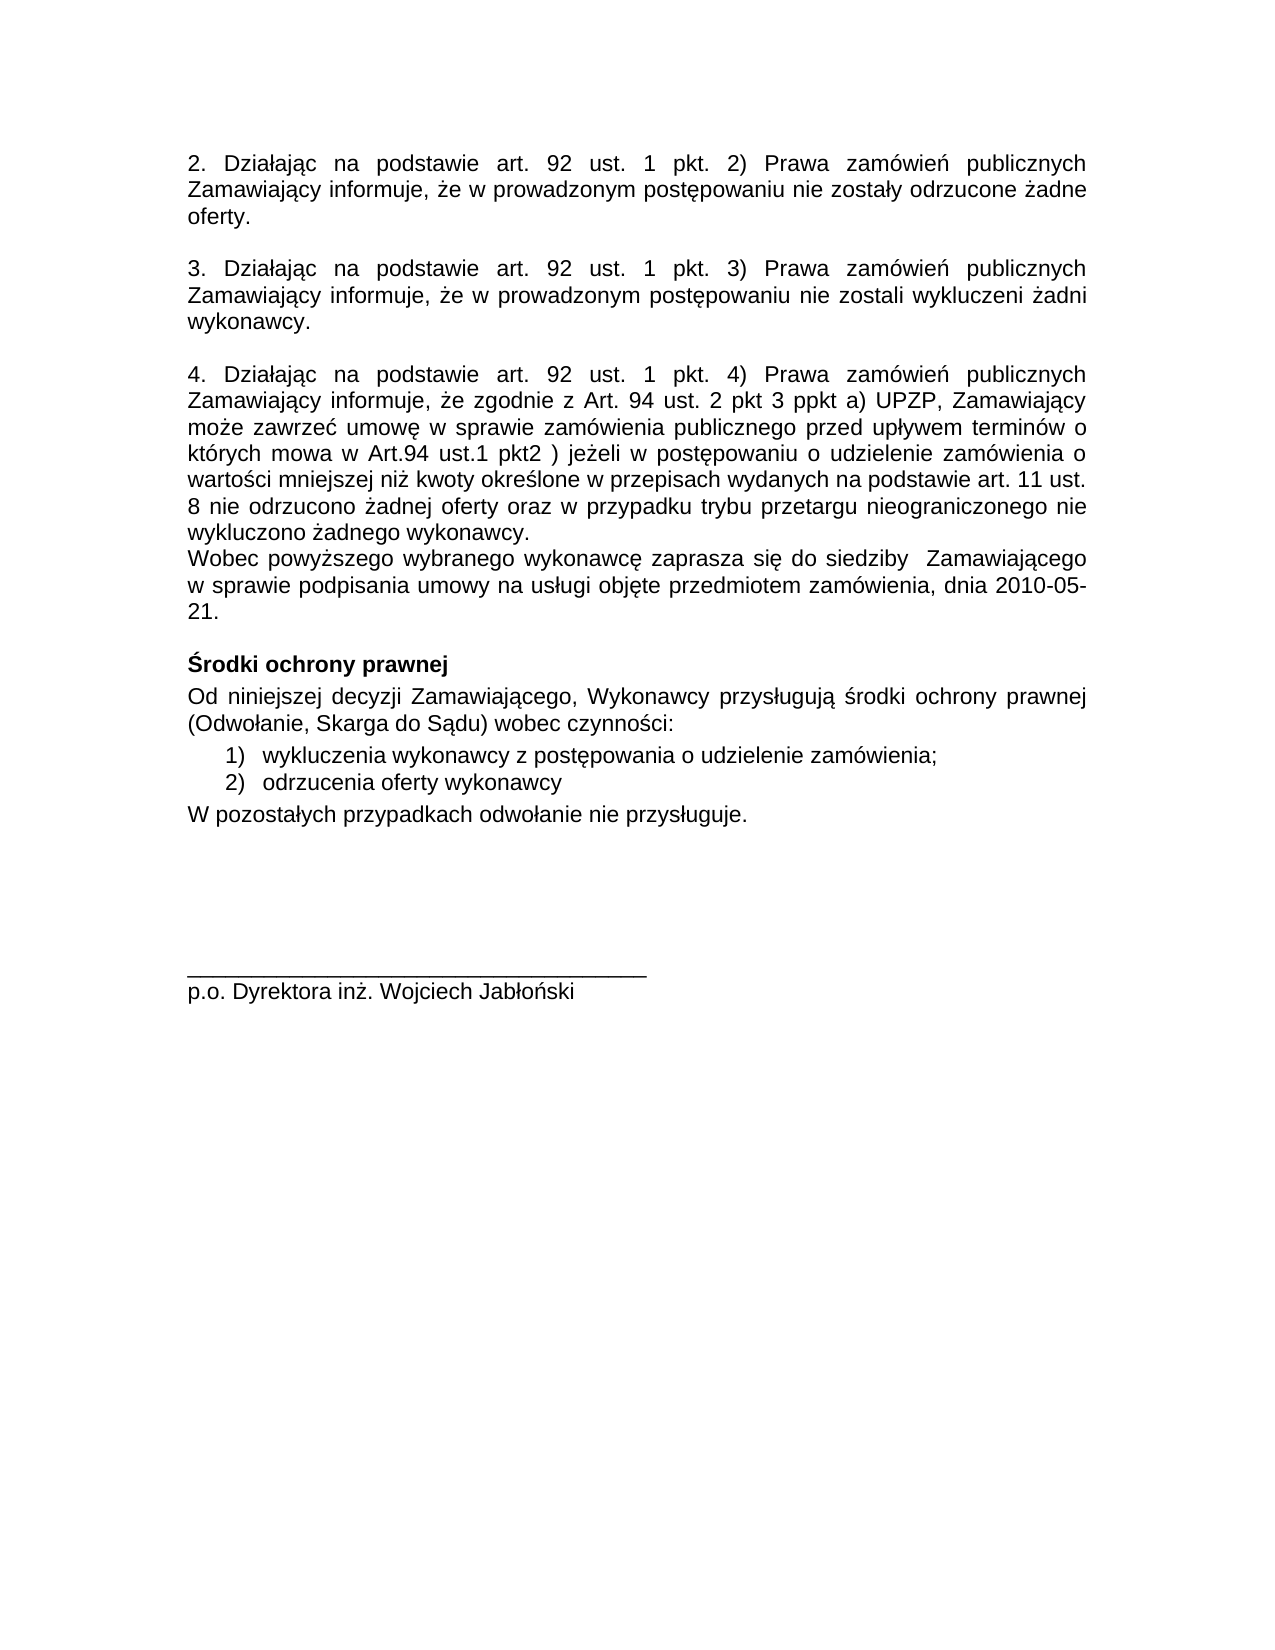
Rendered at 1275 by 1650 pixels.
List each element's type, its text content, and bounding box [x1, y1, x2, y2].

text W pozostałych przypadkach odwołanie nie przysługuje. [187, 801, 1087, 828]
text p.o. Dyrektora inż. Wojciech Jabłoński [187, 978, 1087, 1004]
text 2. Działając na podstawie art. 92 ust. 1 pkt. 2) Prawa zamówień publicznych Zamawiający informuje, że w prowadzonym postępowaniu nie zostały odrzucone żadne oferty. [187, 150, 1087, 229]
text Środki ochrony prawnej [187, 651, 1087, 677]
text 3. Działając na podstawie art. 92 ust. 1 pkt. 3) Prawa zamówień publicznych Zamawiający informuje, że w prowadzonym postępowaniu nie zostali wykluczeni żadni wykonawcy. [187, 255, 1087, 334]
text 2) odrzucenia oferty wykonawcy [225, 769, 1087, 795]
text Od niniejszej decyzji Zamawiającego, Wykonawcy przysługują środki ochrony prawnej (Odwołanie, Skarga do Sądu) wobec czynności: [187, 683, 1087, 736]
text Wobec powyższego wybranego wykonawcę zaprasza się do siedziby Zamawiającego w sprawie podpisania umowy na usługi objęte przedmiotem zamówienia, dnia 2010-05-21. [187, 545, 1087, 624]
text 4. Działając na podstawie art. 92 ust. 1 pkt. 4) Prawa zamówień publicznych Zamawiający informuje, że zgodnie z Art. 94 ust. 2 pkt 3 ppkt a) UPZP, Zamawiający może zawrzeć umowę w sprawie zamówienia publicznego przed upływem terminów o których mowa w Art.94 ust.1 pkt2 ) jeżeli w postępowaniu o udzielenie zamówienia o wartości mniejszej niż kwoty określone w przepisach wydanych na podstawie art. 11 ust. 8 nie odrzucono żadnej oferty oraz w przypadku trybu przetargu nieograniczonego nie wykluczono żadnego wykonawcy. [187, 361, 1087, 545]
text 1) wykluczenia wykonawcy z postępowania o udzielenie zamówienia; [225, 742, 1087, 769]
text ____________________________________ [187, 952, 1087, 978]
